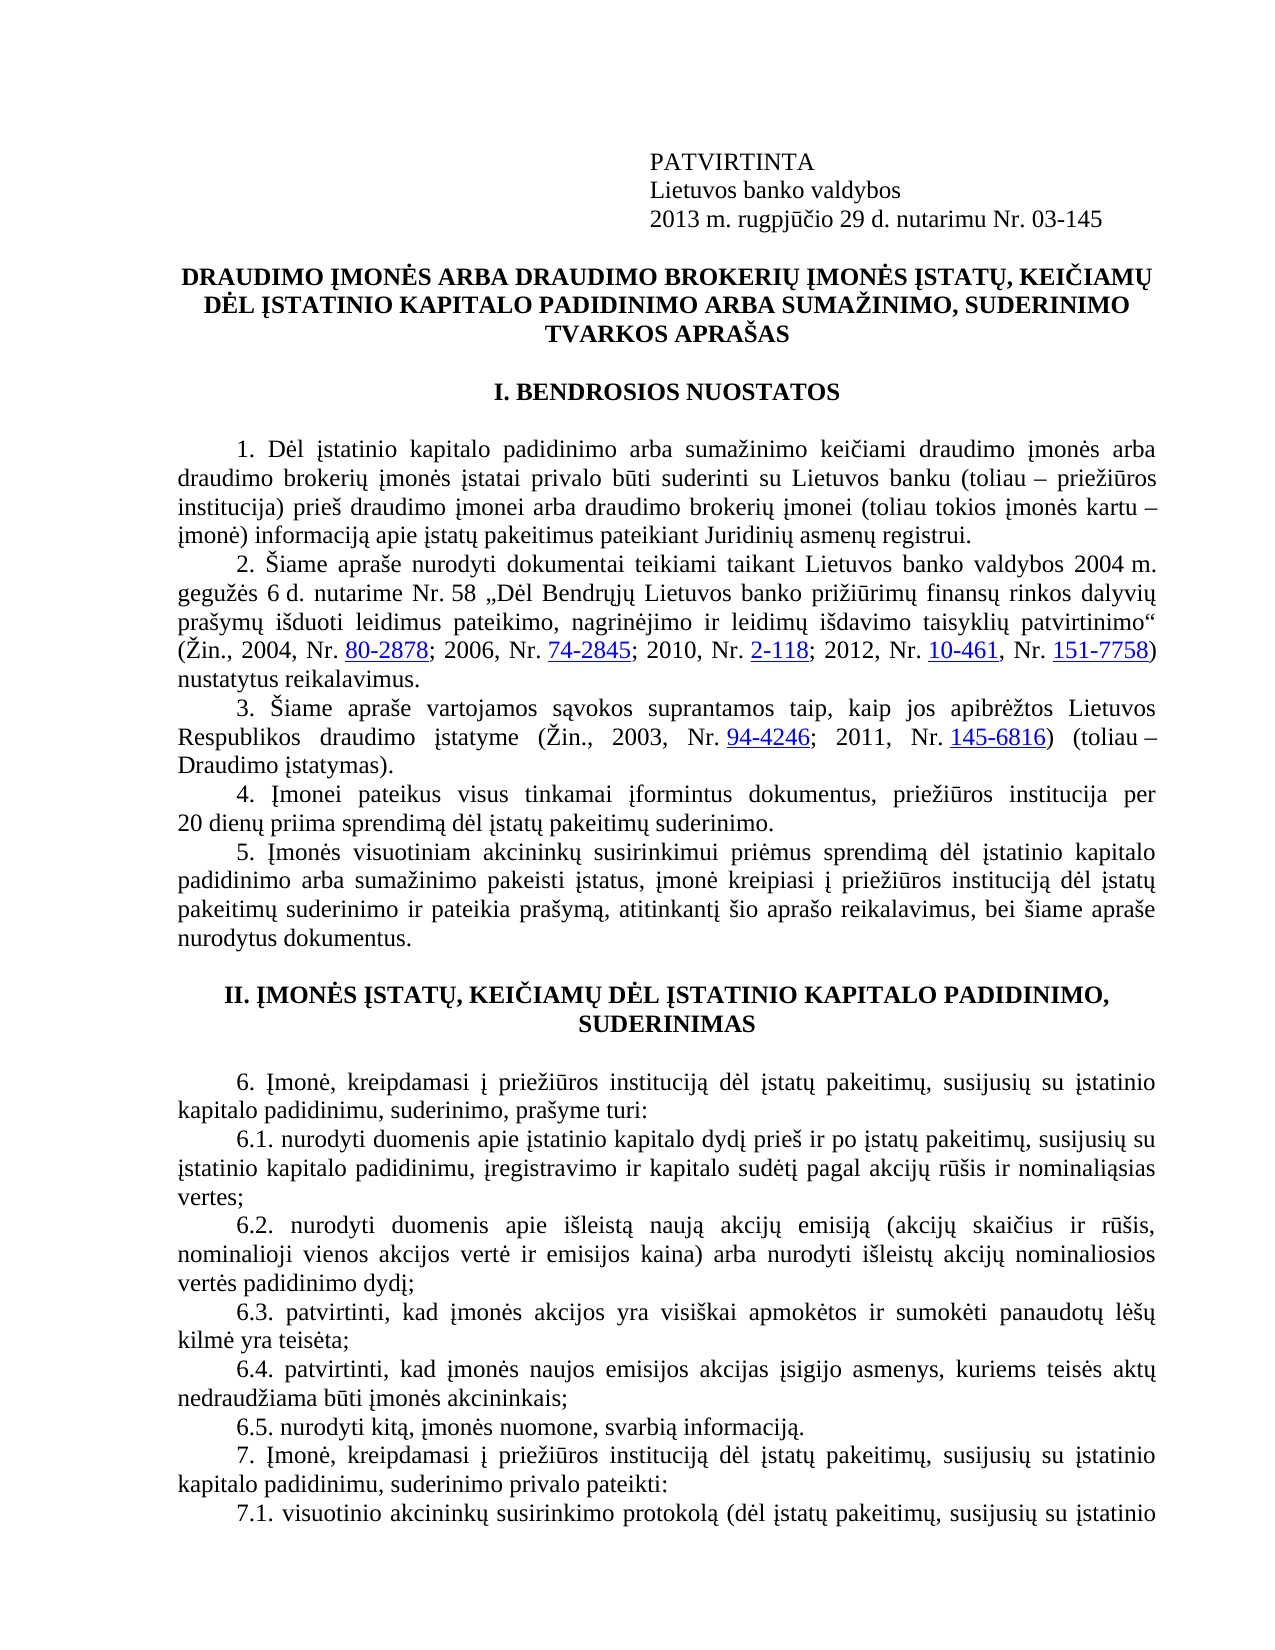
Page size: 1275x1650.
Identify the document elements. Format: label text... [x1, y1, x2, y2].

text 6.2. nurodyti duomenis apie išleistą naują akcijų emisiją (akcijų skaičius ir rūšis, nominalioji vienos akcijos vertė ir emisijos kaina) arba nurodyti išleistų akcijų nominaliosios vertės padidinimo dydį; [177, 1211, 1157, 1297]
text 7.1. visuotinio akcininkų susirinkimo protokolą (dėl įstatų pakeitimų, susijusių su įstatinio [177, 1498, 1157, 1527]
text 6.5. nurodyti kitą, įmonės nuomone, svarbią informaciją. [177, 1412, 1157, 1441]
text 7. Įmonė, kreipdamasi į priežiūros instituciją dėl įstatų pakeitimų, susijusių su įstatinio kapitalo padidinimu, suderinimo privalo pateikti: [177, 1441, 1157, 1498]
text 3. Šiame apraše vartojamos sąvokos suprantamos taip, kaip jos apibrėžtos Lietuvos Respublikos draudimo įstatyme (Žin., 2003, Nr. 94-4246; 2011, Nr. 145-6816) (toliau – Draudimo įstatymas). [177, 693, 1157, 779]
text PATVIRTINTA [649, 147, 1157, 176]
text 6. Įmonė, kreipdamasi į priežiūros instituciją dėl įstatų pakeitimų, susijusių su įstatinio kapitalo padidinimu, suderinimo, prašyme turi: [177, 1067, 1157, 1124]
text 6.4. patvirtinti, kad įmonės naujos emisijos akcijas įsigijo asmenys, kuriems teisės aktų nedraudžiama būti įmonės akcininkais; [177, 1354, 1157, 1412]
text 2013 m. rugpjūčio 29 d. nutarimu Nr. 03-145 [649, 204, 1157, 233]
text I. BENDROSIOS NUOSTATOS [177, 377, 1157, 406]
text 5. Įmonės visuotiniam akcininkų susirinkimui priėmus sprendimą dėl įstatinio kapitalo padidinimo arba sumažinimo pakeisti įstatus, įmonė kreipiasi į priežiūros instituciją dėl įstatų pakeitimų suderinimo ir pateikia prašymą, atitinkantį šio aprašo reikalavimus, bei šiame apraše nurodytus dokumentus. [177, 837, 1157, 952]
text 6.3. patvirtinti, kad įmonės akcijos yra visiškai apmokėtos ir sumokėti panaudotų lėšų kilmė yra teisėta; [177, 1297, 1157, 1354]
text draudimo įmonės arba draudimo brokerių įmonės įstatŲ, keičiamŲ Dėl įstatinio kapitalo padidinimo arba sumažinimo, SUDERINIMO TVARKOS aPRAŠAS [177, 262, 1157, 348]
text Lietuvos banko valdybos [649, 176, 1157, 204]
text 2. Šiame apraše nurodyti dokumentai teikiami taikant Lietuvos banko valdybos 2004 m. gegužės 6 d. nutarime Nr. 58 „Dėl Bendrųjų Lietuvos banko prižiūrimų finansų rinkos dalyvių prašymų išduoti leidimus pateikimo, nagrinėjimo ir leidimų išdavimo taisyklių patvirtinimo“ (Žin., 2004, Nr. 80-2878; 2006, Nr. 74-2845; 2010, Nr. 2-118; 2012, Nr. 10-461, Nr. 151-7758) nustatytus reikalavimus. [177, 549, 1157, 693]
text 6.1. nurodyti duomenis apie įstatinio kapitalo dydį prieš ir po įstatų pakeitimų, susijusių su įstatinio kapitalo padidinimu, įregistravimo ir kapitalo sudėtį pagal akcijų rūšis ir nominaliąsias vertes; [177, 1124, 1157, 1211]
text 4. Įmonei pateikus visus tinkamai įformintus dokumentus, priežiūros institucija per 20 dienų priima sprendimą dėl įstatų pakeitimų suderinimo. [177, 779, 1157, 837]
text 1. Dėl įstatinio kapitalo padidinimo arba sumažinimo keičiami draudimo įmonės arba draudimo brokerių įmonės įstatai privalo būti suderinti su Lietuvos banku (toliau – priežiūros institucija) prieš draudimo įmonei arba draudimo brokerių įmonei (toliau tokios įmonės kartu – įmonė) informaciją apie įstatų pakeitimus pateikiant Juridinių asmenų registrui. [177, 434, 1157, 549]
text II. ĮMONĖS ĮSTATŲ, KEIČIAMŲ DĖL ĮSTATINIO KAPITALO PADIDINIMO, SUDERINIMAS [177, 981, 1157, 1038]
